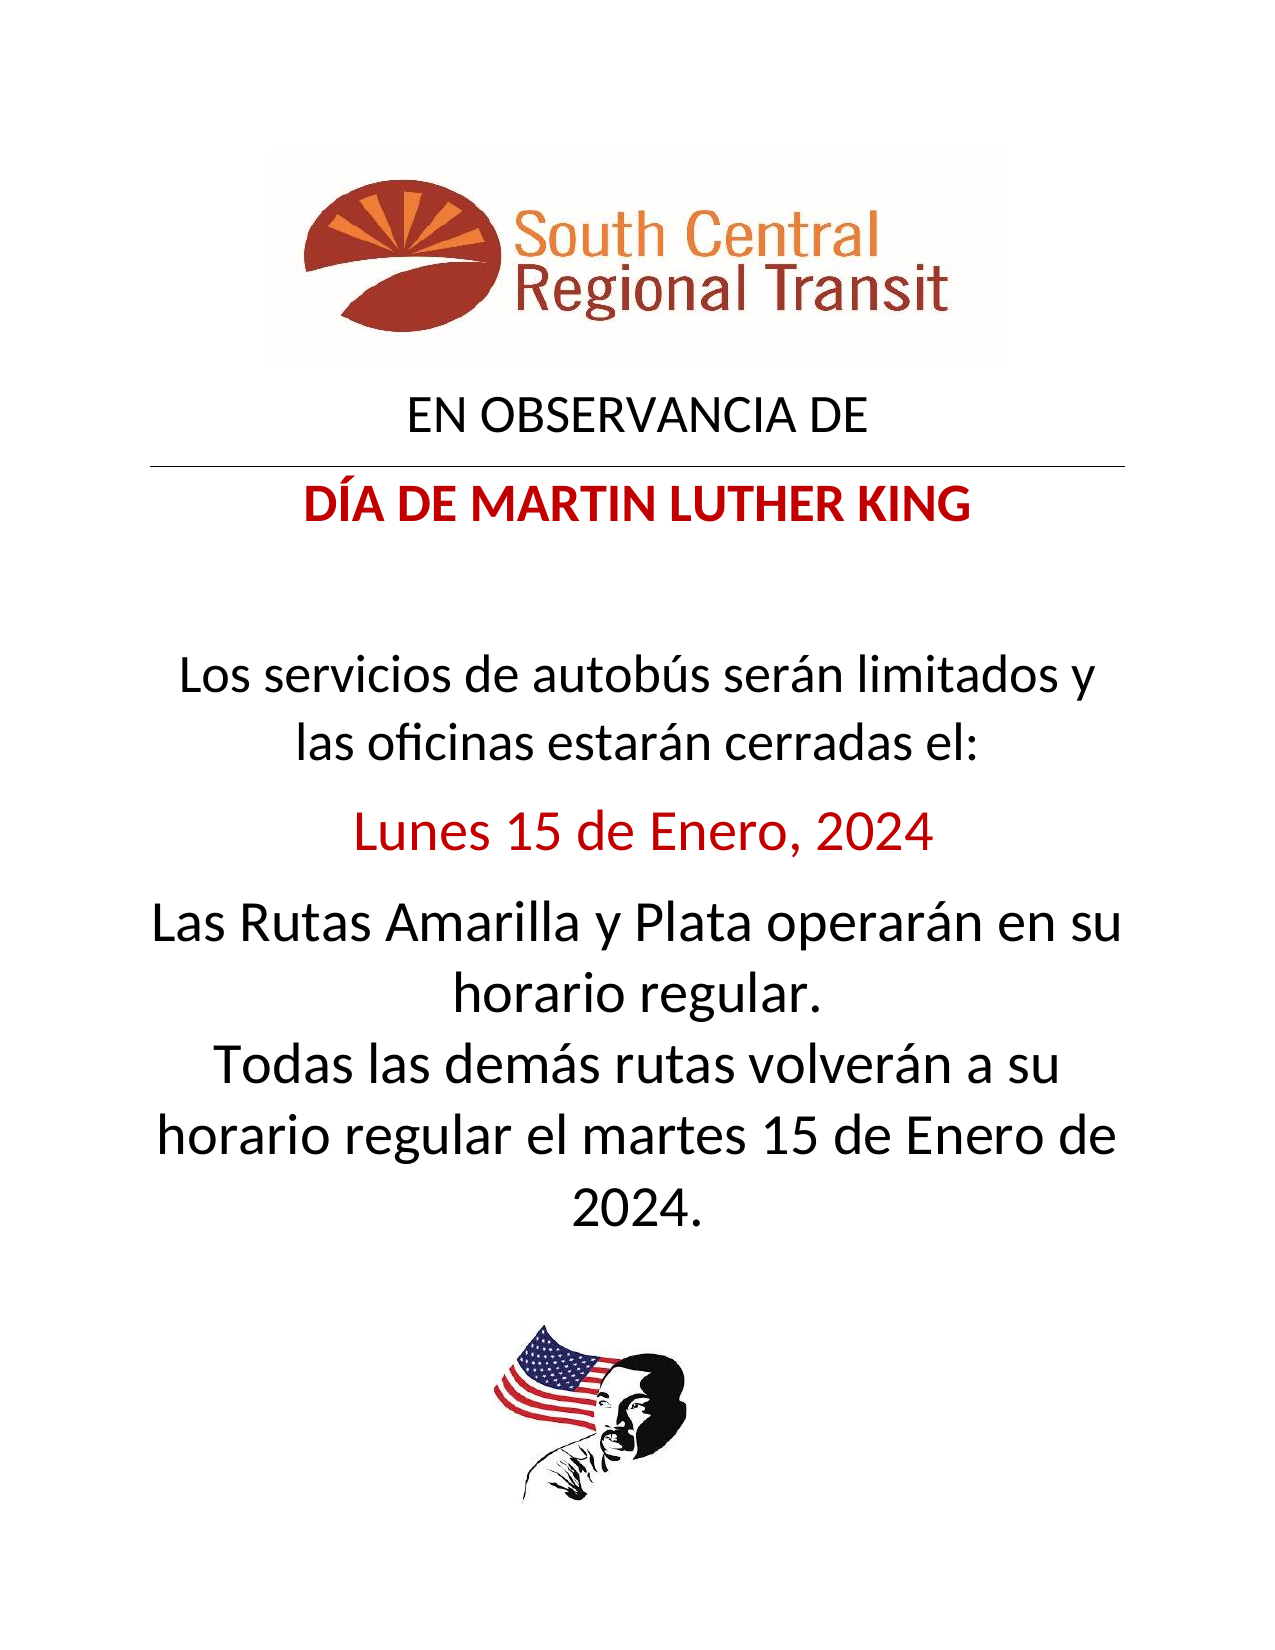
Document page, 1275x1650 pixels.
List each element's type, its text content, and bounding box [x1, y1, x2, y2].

text Todas las demás rutas volverán a su horario regular el martes 15 de Enero de 2024. [150, 1027, 1125, 1241]
text Los servicios de autobús serán limitados y las oficinas estarán cerradas el: [150, 639, 1125, 774]
text DÍA DE MARTIN LUTHER KING [150, 467, 1125, 535]
text Lunes 15 de Enero, 2024 [150, 794, 1125, 865]
text Las Rutas Amarilla y Plata operarán en su horario regular. [150, 884, 1125, 1027]
text EN OBSERVANCIA DE [150, 380, 1125, 446]
